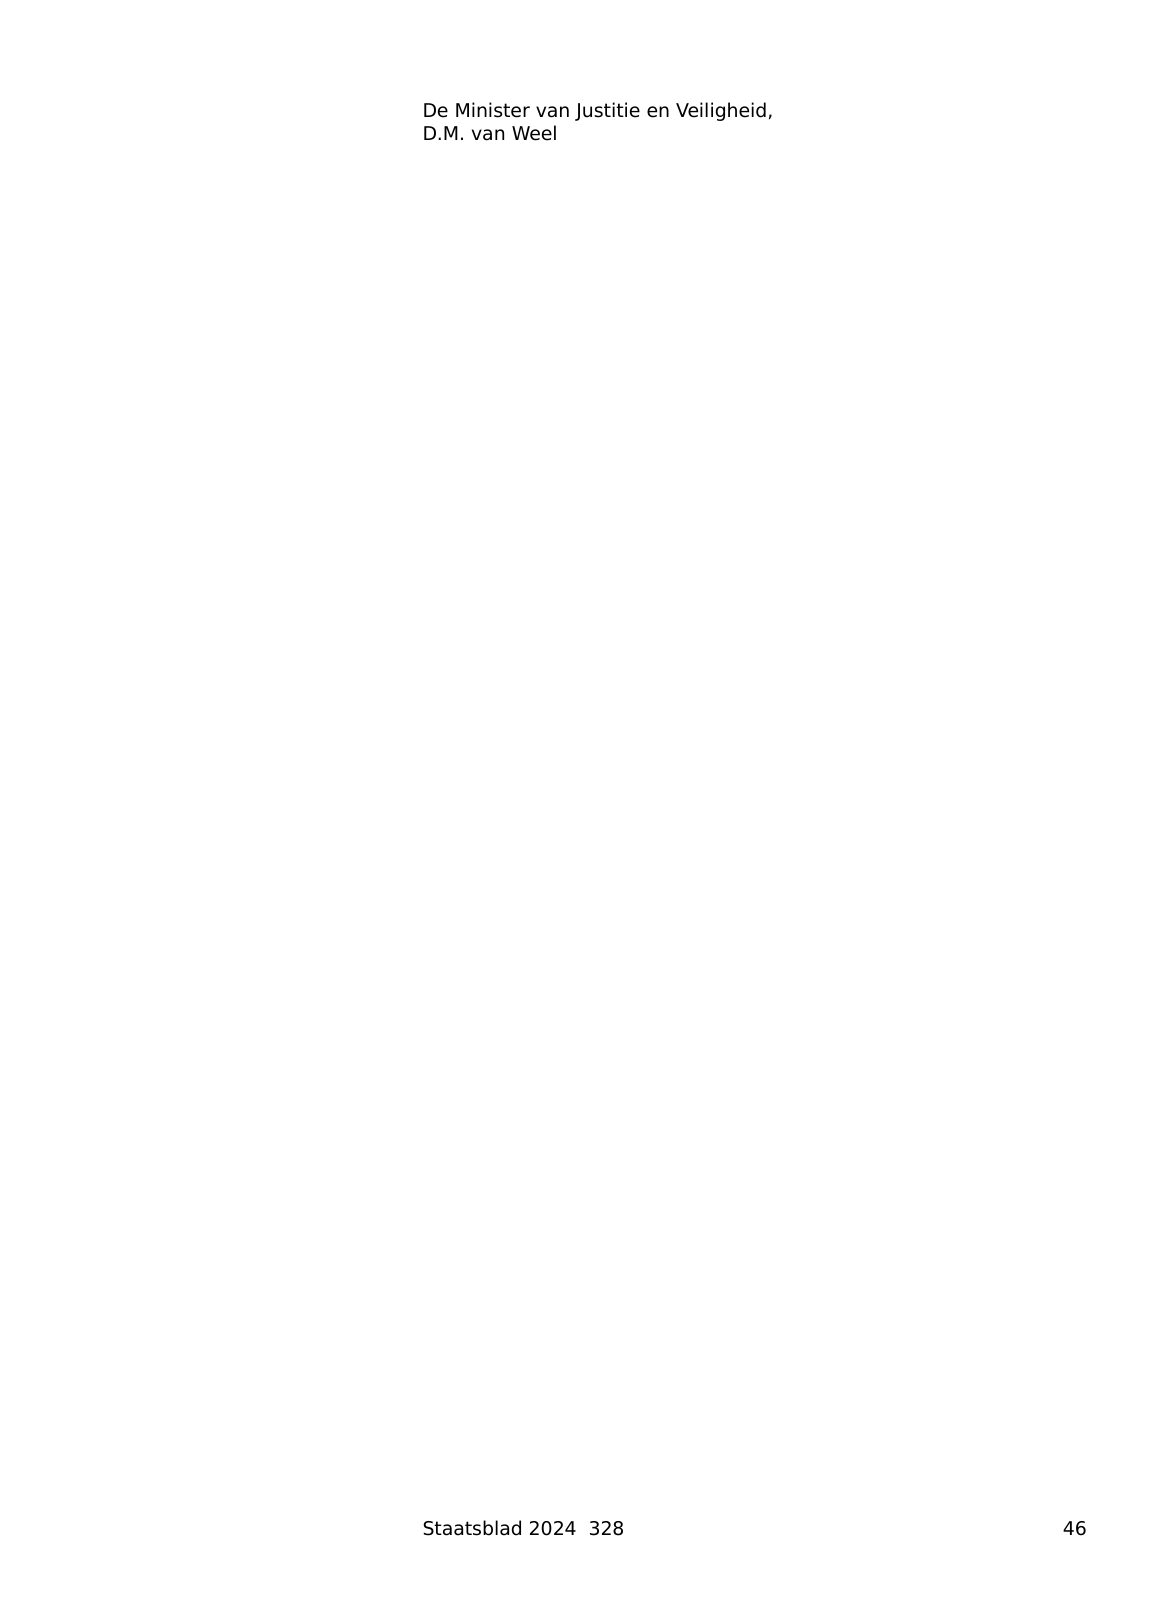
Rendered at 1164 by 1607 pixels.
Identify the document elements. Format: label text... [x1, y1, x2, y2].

text De Minister van Justitie en Veiligheid, D.M. van Weel [422, 100, 1087, 144]
